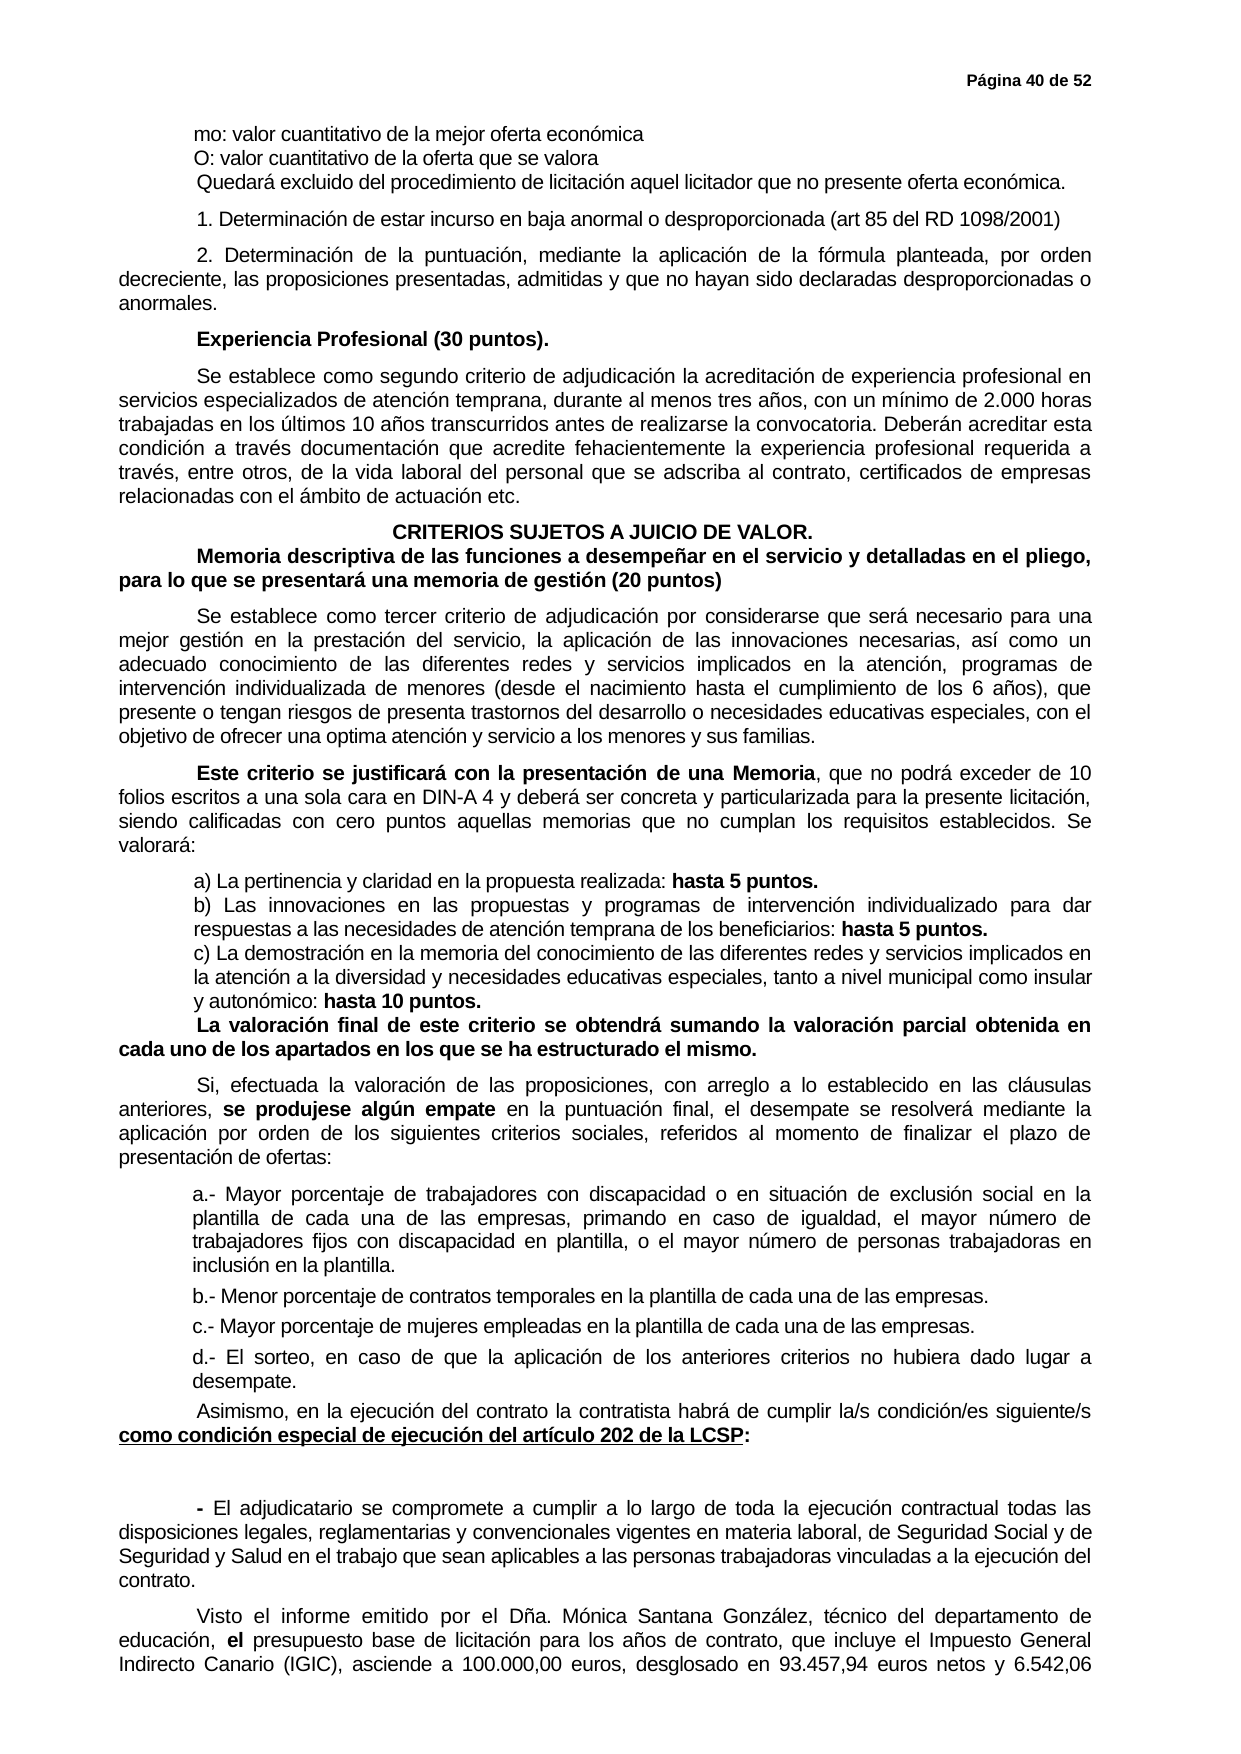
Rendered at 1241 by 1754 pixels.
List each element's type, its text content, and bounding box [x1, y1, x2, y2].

text 1. Determinación de estar incurso en baja anormal o desproporcionada (art 85 del RD 1098/2001) [118, 206, 1092, 230]
text Se establece como segundo criterio de adjudicación la acreditación de experiencia profesional en servicios especializados de atención temprana, durante al menos tres años, con un mínimo de 2.000 horas trabajadas en los últimos 10 años transcurridos antes de realizarse la convocatoria. Deberán acreditar esta condición a través documentación que acredite fehacientemente la experiencia profesional requerida a través, entre otros, de la vida laboral del personal que se adscriba al contrato, certificados de empresas relacionadas con el ámbito de actuación etc. [118, 364, 1092, 507]
text Este criterio se justificará con la presentación de una Memoria, que no podrá exceder de 10 folios escritos a una sola cara en DIN-A 4 y deberá ser concreta y particularizada para la presente licitación, siendo calificadas con cero puntos aquellas memorias que no cumplan los requisitos establecidos. Se valorará: [118, 761, 1092, 856]
text d.- El sorteo, en caso de que la aplicación de los anteriores criterios no hubiera dado lugar a desempate. [192, 1344, 1092, 1392]
text a) La pertinencia y claridad en la propuesta realizada: hasta 5 puntos. [193, 869, 1092, 893]
text a.- Mayor porcentaje de trabajadores con discapacidad o en situación de exclusión social en la plantilla de cada una de las empresas, primando en caso de igualdad, el mayor número de trabajadores fijos con discapacidad en plantilla, o el mayor número de personas trabajadoras en inclusión en la plantilla. [192, 1181, 1092, 1277]
text b) Las innovaciones en las propuestas y programas de intervención individualizado para dar respuestas a las necesidades de atención temprana de los beneficiarios: hasta 5 puntos. [193, 893, 1092, 941]
text La valoración final de este criterio se obtendrá sumando la valoración parcial obtenida en cada uno de los apartados en los que se ha estructurado el mismo. [118, 1013, 1092, 1061]
text b.- Menor porcentaje de contratos temporales en la plantilla de cada una de las empresas. [192, 1284, 1092, 1308]
text 2. Determinación de la puntuación, mediante la aplicación de la fórmula planteada, por orden decreciente, las proposiciones presentadas, admitidas y que no hayan sido declaradas desproporcionadas o anormales. [118, 243, 1092, 315]
text mo: valor cuantitativo de la mejor oferta económica [193, 122, 1092, 146]
text Si, efectuada la valoración de las proposiciones, con arreglo a lo establecido en las cláusulas anteriores, se produjese algún empate en la puntuación final, el desempate se resolverá mediante la aplicación por orden de los siguientes criterios sociales, referidos al momento de finalizar el plazo de presentación de ofertas: [118, 1073, 1092, 1169]
text Se establece como tercer criterio de adjudicación por considerarse que será necesario para una mejor gestión en la prestación del servicio, la aplicación de las innovaciones necesarias, así como un adecuado conocimiento de las diferentes redes y servicios implicados en la atención, programas de intervención individualizada de menores (desde el nacimiento hasta el cumplimiento de los 6 años), que presente o tengan riesgos de presenta trastornos del desarrollo o necesidades educativas especiales, con el objetivo de ofrecer una optima atención y servicio a los menores y sus familias. [118, 604, 1092, 748]
text CRITERIOS SUJETOS A JUICIO DE VALOR. [118, 520, 1092, 544]
text c.- Mayor porcentaje de mujeres empleadas en la plantilla de cada una de las empresas. [192, 1314, 1092, 1338]
text Visto el informe emitido por el Dña. Mónica Santana González, técnico del departamento de educación, el presupuesto base de licitación para los años de contrato, que incluye el Impuesto General Indirecto Canario (IGIC), asciende a 100.000,00 euros, desglosado en 93.457,94 euros netos y 6.542,06 [118, 1604, 1092, 1676]
text c) La demostración en la memoria del conocimiento de las diferentes redes y servicios implicados en la atención a la diversidad y necesidades educativas especiales, tanto a nivel municipal como insular y autonómico: hasta 10 puntos. [193, 941, 1092, 1013]
text Quedará excluido del procedimiento de licitación aquel licitador que no presente oferta económica. [118, 170, 1092, 194]
text - El adjudicatario se compromete a cumplir a lo largo de toda la ejecución contractual todas las disposiciones legales, reglamentarias y convencionales vigentes en materia laboral, de Seguridad Social y de Seguridad y Salud en el trabajo que sean aplicables a las personas trabajadoras vinculadas a la ejecución del contrato. [118, 1496, 1092, 1592]
text Experiencia Profesional (30 puntos). [118, 327, 1092, 351]
text O: valor cuantitativo de la oferta que se valora [193, 146, 1092, 170]
text Asimismo, en la ejecución del contrato la contratista habrá de cumplir la/s condición/es siguiente/s como condición especial de ejecución del artículo 202 de la LCSP: [118, 1399, 1092, 1447]
text Memoria descriptiva de las funciones a desempeñar en el servicio y detalladas en el pliego, para lo que se presentará una memoria de gestión (20 puntos) [118, 544, 1092, 592]
